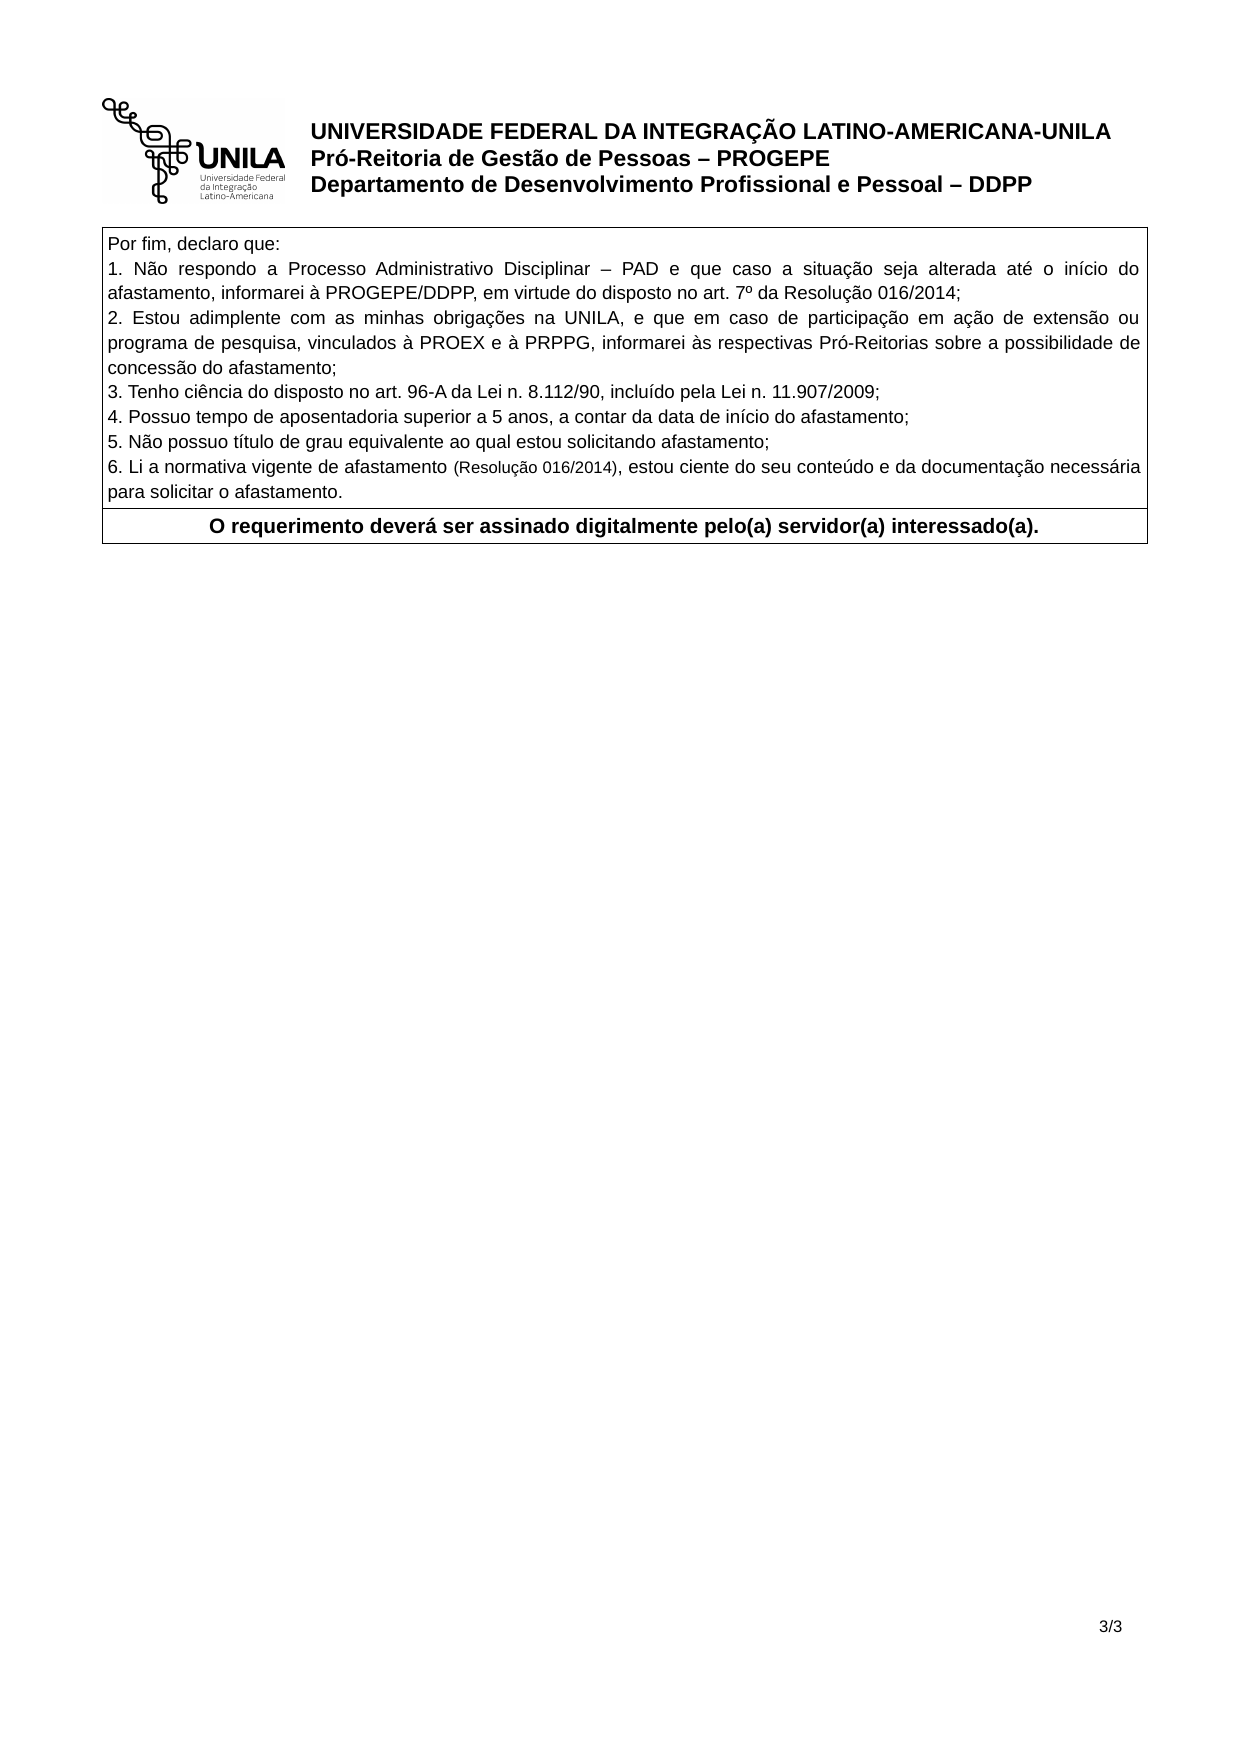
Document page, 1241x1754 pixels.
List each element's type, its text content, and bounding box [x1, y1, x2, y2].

picture [102, 98, 285, 204]
table_cell O requerimento deverá ser assinado digitalmente pelo(a) servidor(a) interessado(a). [103, 509, 1147, 543]
table_cell Por fim, declaro que: 1. Não respondo a Processo Administrativo Disciplinar – PAD e que caso a situação seja alterada até o início do afastamento, informarei à PROGEPE/DDPP, em virtude do disposto no art. 7º da Resolução 016/2014; 2. Estou adimplente com as minhas obrigações na UNILA, e que em caso de participação em ação de extensão ou programa de pesquisa, vinculados à PROEX e à PRPPG, informarei às respectivas Pró-Reitorias sobre a possibilidade de concessão do afastamento; 3. Tenho ciência do disposto no art. 96-A da Lei n. 8.112/90, incluído pela Lei n. 11.907/2009; 4. Possuo tempo de aposentadoria superior a 5 anos, a contar da data de início do afastamento; 5. Não possuo título de grau equivalente ao qual estou solicitando afastamento; 6. Li a normativa vigente de afastamento (Resolução 016/2014), estou ciente do seu conteúdo e da documentação necessária para solicitar o afastamento. [103, 228, 1147, 508]
